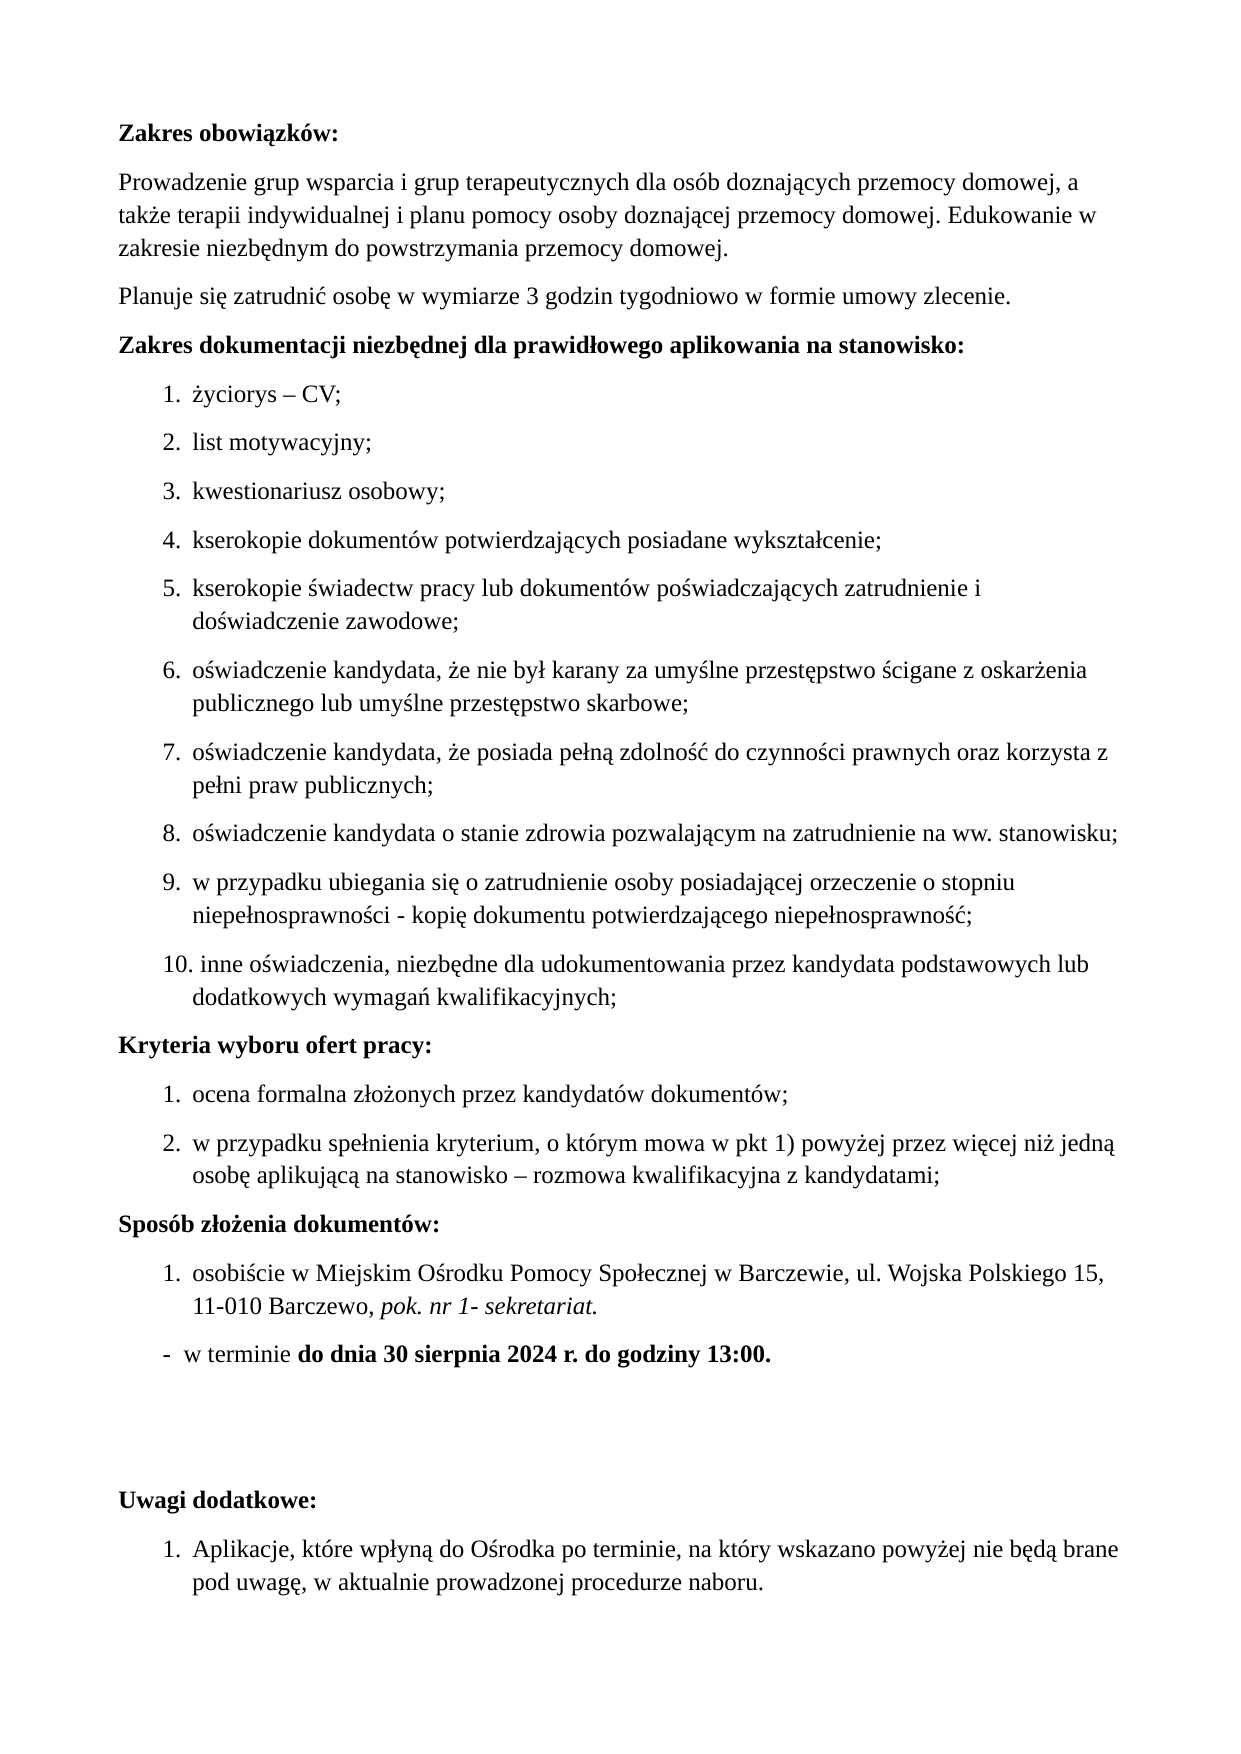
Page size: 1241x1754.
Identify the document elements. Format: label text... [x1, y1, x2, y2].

list inne oświadczenia, niezbędne dla udokumentowania przez kandydata podstawowych lub dodatkowych wymagań kwalifikacyjnych; [162, 949, 1122, 1010]
list oświadczenie kandydata, że posiada pełną zdolność do czynności prawnych oraz korzysta z pełni praw publicznych; [162, 737, 1122, 798]
list kserokopie świadectw pracy lub dokumentów poświadczających zatrudnienie i doświadczenie zawodowe; [162, 573, 1122, 635]
list ocena formalna złożonych przez kandydatów dokumentów; [162, 1079, 1122, 1108]
text Prowadzenie grup wsparcia i grup terapeutycznych dla osób doznających przemocy domowej, a także terapii indywidualnej i planu pomocy osoby doznającej przemocy domowej. Edukowanie w zakresie niezbędnym do powstrzymania przemocy domowej. [118, 167, 1122, 262]
list w przypadku spełnienia kryterium, o którym mowa w pkt 1) powyżej przez więcej niż jedną osobę aplikującą na stanowisko – rozmowa kwalifikacyjna z kandydatami; [162, 1128, 1122, 1189]
list oświadczenie kandydata, że nie był karany za umyślne przestępstwo ścigane z oskarżenia publicznego lub umyślne przestępstwo skarbowe; [162, 655, 1122, 717]
text Zakres obowiązków: [118, 118, 1122, 147]
list osobiście w Miejskim Ośrodku Pomocy Społecznej w Barczewie, ul. Wojska Polskiego 15, 11-010 Barczewo, pok. nr 1- sekretariat. [162, 1258, 1122, 1320]
list w przypadku ubiegania się o zatrudnienie osoby posiadającej orzeczenie o stopniu niepełnosprawności - kopię dokumentu potwierdzającego niepełnosprawność; [162, 867, 1122, 929]
text Uwagi dodatkowe: [118, 1486, 1122, 1514]
list życiorys – CV; [162, 379, 1122, 407]
text Zakres dokumentacji niezbędnej dla prawidłowego aplikowania na stanowisko: [118, 330, 1122, 359]
text - w terminie do dnia 30 sierpnia 2024 r. do godziny 13:00. [162, 1339, 1122, 1368]
text Sposób złożenia dokumentów: [118, 1209, 1122, 1238]
list kserokopie dokumentów potwierdzających posiadane wykształcenie; [162, 525, 1122, 553]
text Kryteria wyboru ofert pracy: [118, 1030, 1122, 1059]
list Aplikacje, które wpłyną do Ośrodka po terminie, na który wskazano powyżej nie będą brane pod uwagę, w aktualnie prowadzonej procedurze naboru. [162, 1534, 1122, 1596]
text Planuje się zatrudnić osobę w wymiarze 3 godzin tygodniowo w formie umowy zlecenie. [118, 281, 1122, 310]
list list motywacyjny; [162, 427, 1122, 456]
list kwestionariusz osobowy; [162, 476, 1122, 505]
list oświadczenie kandydata o stanie zdrowia pozwalającym na zatrudnienie na ww. stanowisku; [162, 818, 1122, 847]
